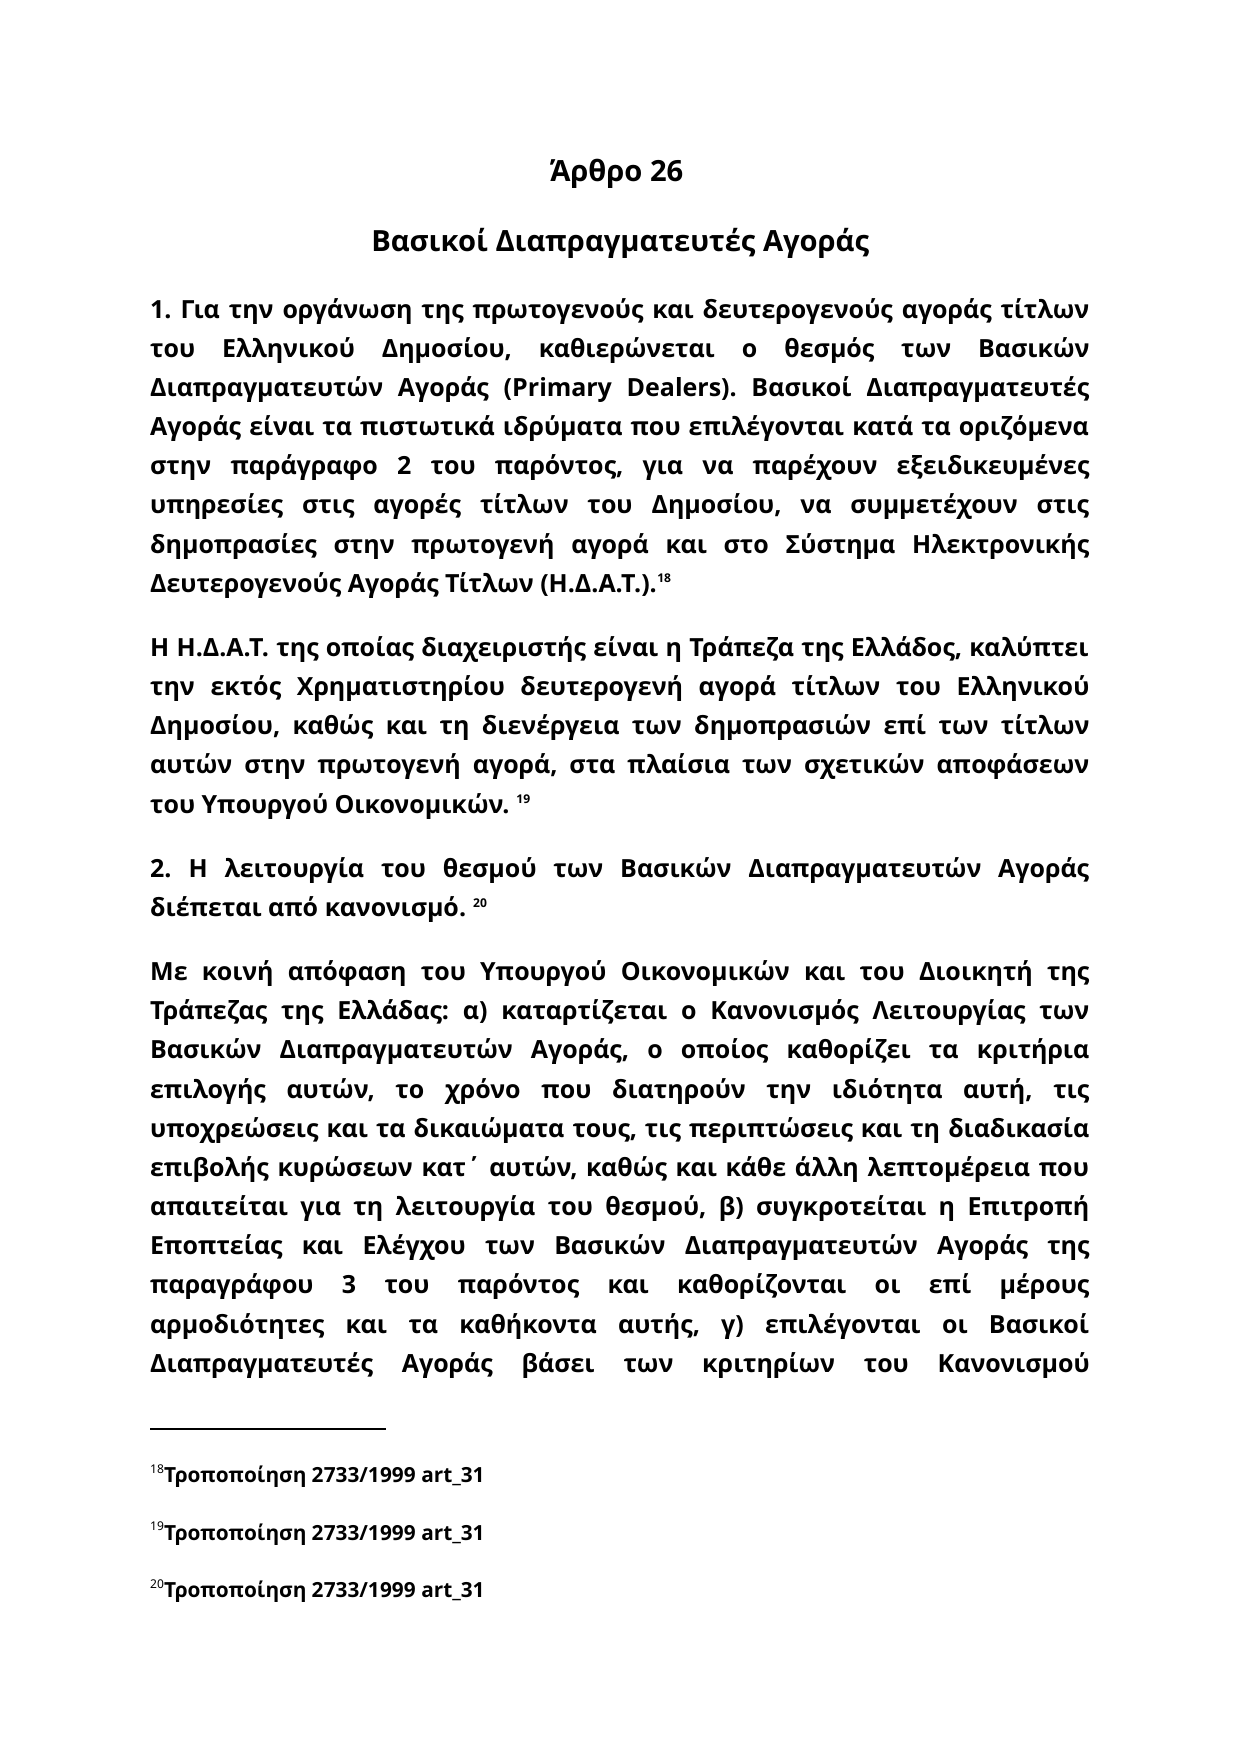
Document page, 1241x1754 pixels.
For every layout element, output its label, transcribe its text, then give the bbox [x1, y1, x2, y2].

text Τροποποίηση 2733/1999 art_31 [150, 1460, 1090, 1489]
text Με κοινή απόφαση του Υπουργού Οικονομικών και του Διοικητή της Τράπεζας της Ελλάδας: α) καταρτίζεται ο Κανονισμός Λειτουργίας των Βασικών Διαπραγματευτών Αγοράς, ο οποίος καθορίζει τα κριτήρια επιλογής αυτών, το χρόνο που διατηρούν την ιδιότητα αυτή, τις υποχρεώσεις και τα δικαιώματα τους, τις περιπτώσεις και τη διαδικασία επιβολής κυρώσεων κατ΄ αυτών, καθώς και κάθε άλλη λεπτομέρεια που απαιτείται για τη λειτουργία του θεσμού, β) συγκροτείται η Επιτροπή Εποπτείας και Ελέγχου των Βασικών Διαπραγματευτών Αγοράς της παραγράφου 3 του παρόντος και καθορίζονται οι επί μέρους αρμοδιότητες και τα καθήκοντα αυτής, γ) επιλέγονται οι Βασικοί Διαπραγματευτές Αγοράς βάσει των κριτηρίων του Κανονισμού [150, 954, 1090, 1379]
text 2. Η λειτουργία του θεσμού των Βασικών Διαπραγματευτών Αγοράς διέπεται από κανονισμό. [150, 850, 1090, 924]
text 1. Για την οργάνωση της πρωτογενούς και δευτερογενούς αγοράς τίτλων του Ελληνικού Δημοσίου, καθιερώνεται ο θεσμός των Βασικών Διαπραγματευτών Αγοράς (Primary Dealers). Βασικοί Διαπραγματευτές Αγοράς είναι τα πιστωτικά ιδρύματα που επιλέγονται κατά τα οριζόμενα στην παράγραφο 2 του παρόντος, για να παρέχουν εξειδικευμένες υπηρεσίες στις αγορές τίτλων του Δημοσίου, να συμμετέχουν στις δημοπρασίες στην πρωτογενή αγορά και στο Σύστημα Ηλεκτρονικής Δευτερογενούς Αγοράς Τίτλων (Η.Δ.Α.Τ.). [150, 291, 1090, 599]
text Τροποποίηση 2733/1999 art_31 [150, 1518, 1090, 1546]
text Η Η.Δ.Α.Τ. της οποίας διαχειριστής είναι η Τράπεζα της Ελλάδος, καλύπτει την εκτός Χρηματιστηρίου δευτερογενή αγορά τίτλων του Ελληνικού Δημοσίου, καθώς και τη διενέργεια των δημοπρασιών επί των τίτλων αυτών στην πρωτογενή αγορά, στα πλαίσια των σχετικών αποφάσεων του Υπουργού Οικονομικών. [150, 629, 1090, 820]
text Τροποποίηση 2733/1999 art_31 [150, 1576, 1090, 1604]
subtitle Βασικοί Διαπραγματευτές Αγοράς [150, 221, 1090, 260]
subtitle Άρθρο 26 [150, 150, 1090, 190]
